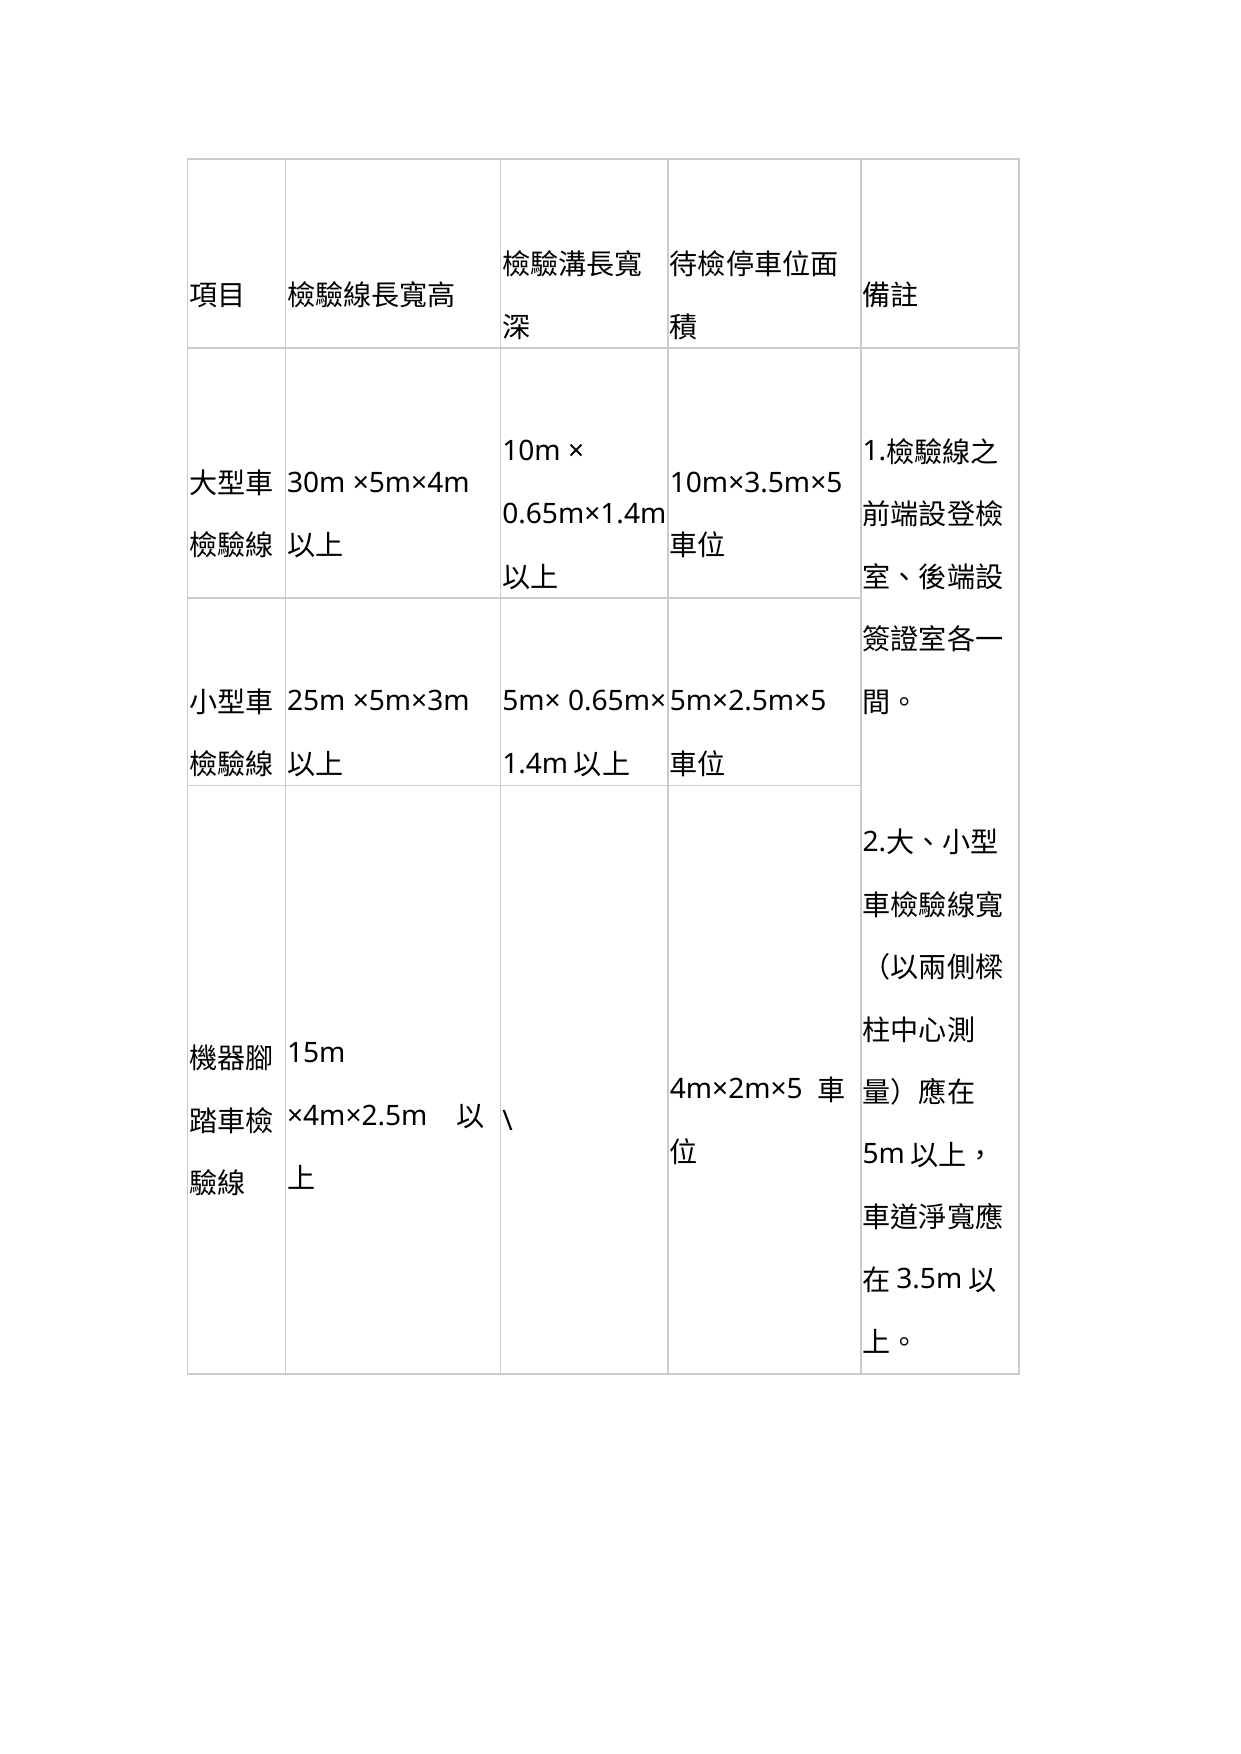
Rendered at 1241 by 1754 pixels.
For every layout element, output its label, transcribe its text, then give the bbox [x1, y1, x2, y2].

table_cell 10m×3.5m×5車位 [669, 349, 860, 597]
table_cell 4m×2m×5 車位 [669, 786, 860, 1373]
table_header 檢驗線長寬高 [286, 160, 500, 347]
table_header 備註 [862, 160, 1018, 347]
table_header 待檢停車位面積 [669, 160, 860, 347]
table_cell 1.檢驗線之前端設登檢室、後端設簽證室各一間。 2.大、小型車檢驗線寬（以兩側樑柱中心測量）應在5m以上，車道淨寬應在3.5m以上。 [862, 349, 1018, 1373]
table_cell 5m×2.5m×5車位 [669, 599, 860, 785]
table_cell 15m ×4m×2.5m 以上 [286, 786, 500, 1373]
table_header 項目 [188, 160, 285, 347]
table_cell 機器腳踏車檢驗線 [188, 786, 285, 1373]
table_cell \ [501, 786, 667, 1373]
table_cell 5m× 0.65m× 1.4m以上 [501, 599, 667, 785]
table_cell 大型車檢驗線 [188, 349, 285, 597]
table_cell 10m × 0.65m×1.4m 以上 [501, 349, 667, 597]
table_cell 小型車檢驗線 [188, 599, 285, 785]
table_header 檢驗溝長寬深 [501, 160, 667, 347]
table_cell 25m ×5m×3m以上 [286, 599, 500, 785]
table_cell 30m ×5m×4m以上 [286, 349, 500, 597]
